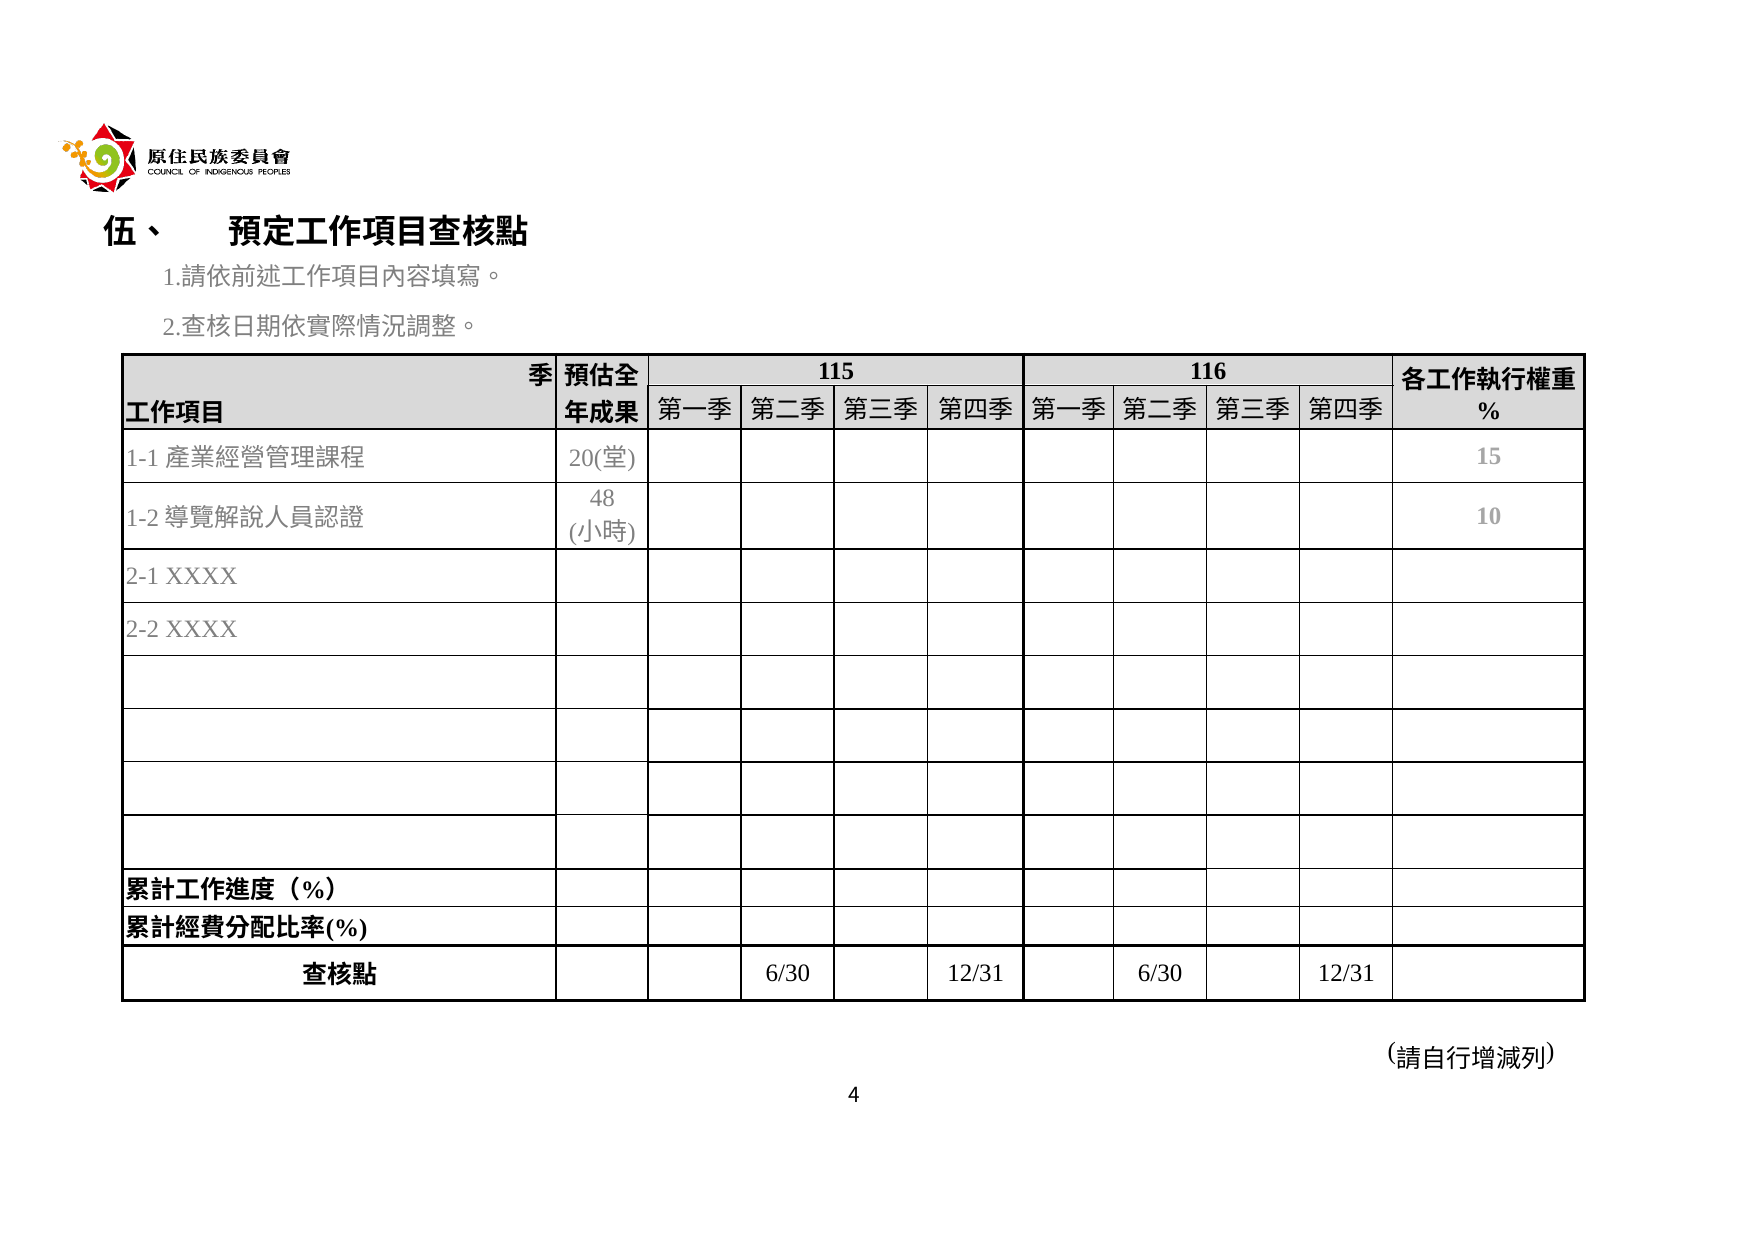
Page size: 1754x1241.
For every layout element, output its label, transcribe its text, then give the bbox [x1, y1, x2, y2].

table_cell [1025, 550, 1113, 601]
table_header 116 [1025, 356, 1392, 384]
text (請自行增減列) [103, 1002, 1554, 1074]
table_cell 12/31 [1300, 947, 1392, 999]
table_cell [1393, 763, 1583, 814]
table_cell [742, 603, 833, 654]
table_cell [1300, 816, 1392, 867]
table_cell [835, 430, 927, 482]
table_cell [649, 550, 740, 601]
text 1.請依前述工作項目內容填寫。 [162, 265, 1604, 290]
table_cell 第二季 [1114, 386, 1206, 428]
table_cell [1300, 656, 1392, 708]
table_cell [1114, 870, 1206, 906]
table_cell [124, 709, 555, 761]
table_cell [928, 430, 1022, 482]
table_cell 第三季 [835, 386, 927, 428]
table_cell [124, 762, 555, 814]
table_cell 6/30 [1114, 947, 1206, 999]
table_cell 2-1 XXXX [124, 550, 555, 601]
table_cell [742, 907, 833, 944]
table_cell [1114, 656, 1206, 708]
table_cell [649, 483, 740, 548]
table_cell [928, 870, 1022, 906]
table_cell [1025, 947, 1113, 999]
table_cell [928, 907, 1022, 944]
table_cell 10 [1393, 483, 1583, 548]
table_cell [1025, 907, 1113, 944]
table_cell [928, 816, 1022, 867]
table_cell [1025, 483, 1113, 548]
table_cell 1-1 產業經營管理課程 [124, 430, 555, 482]
table_cell [1114, 763, 1206, 814]
table_cell [557, 550, 647, 601]
table_cell [649, 907, 740, 944]
table_cell [1300, 710, 1392, 761]
table_cell [557, 815, 647, 867]
table_cell [835, 603, 927, 654]
table_cell 第一季 [649, 386, 740, 428]
table_cell [1393, 710, 1583, 761]
table_cell [124, 816, 555, 867]
table_cell [1393, 656, 1583, 708]
table_cell [557, 656, 647, 708]
table_cell 第三季 [1207, 386, 1299, 428]
table_cell 第四季 [1300, 386, 1392, 428]
table_cell [1393, 816, 1583, 867]
table_cell [742, 483, 833, 548]
table_cell [928, 656, 1022, 708]
table_cell [649, 816, 740, 867]
table_cell [1025, 816, 1113, 867]
table_cell [557, 870, 647, 906]
table_cell [1393, 869, 1583, 906]
table_cell [835, 870, 927, 906]
table_cell 第一季 [1025, 386, 1113, 428]
table_cell [124, 656, 555, 708]
table_cell [835, 763, 927, 814]
table_cell [1025, 763, 1113, 814]
table_cell [835, 550, 927, 601]
table_cell [835, 947, 927, 999]
table_cell [1025, 603, 1113, 654]
table_cell [1114, 816, 1206, 867]
table_cell [557, 762, 647, 814]
table_cell [928, 603, 1022, 654]
table_cell [835, 907, 927, 944]
table_cell [1393, 603, 1583, 654]
table_cell 1-2導覽解說人員認證 [124, 483, 555, 548]
table_cell [557, 947, 647, 999]
table_cell [649, 710, 740, 761]
table_cell 累計工作進度（%） [124, 870, 555, 906]
table_cell 2-2 XXXX [124, 603, 555, 654]
table_cell [835, 710, 927, 761]
table_cell 15 [1393, 430, 1583, 482]
table_cell [1207, 430, 1299, 482]
table_cell [557, 709, 647, 761]
table_cell [1207, 656, 1299, 708]
table_header 季 工作項目 [124, 356, 555, 428]
table_cell [1114, 710, 1206, 761]
table_header 115 [649, 356, 1022, 384]
table_cell [742, 763, 833, 814]
table_cell [1393, 907, 1583, 944]
table_cell [1207, 763, 1299, 814]
table_cell [1025, 870, 1113, 906]
table_cell [1114, 907, 1206, 944]
table_cell [928, 483, 1022, 548]
table_cell [1207, 816, 1299, 867]
table_cell [742, 430, 833, 482]
table_cell 累計經費分配比率(%) [124, 907, 555, 944]
table_cell [557, 907, 647, 944]
table_cell [1300, 907, 1392, 944]
text 2.查核日期依實際情況調整。 [162, 315, 1604, 340]
table_cell [1114, 483, 1206, 548]
table_cell [1207, 947, 1299, 999]
table_cell [1393, 947, 1583, 999]
table_cell [1300, 550, 1392, 601]
table_cell [1393, 550, 1583, 601]
table_cell 6/30 [742, 947, 833, 999]
table_cell [1025, 710, 1113, 761]
table_cell [649, 430, 740, 482]
table_header 預估全年成果 [557, 356, 648, 428]
table_cell [1207, 483, 1299, 548]
table_cell [742, 870, 833, 906]
table_cell [649, 603, 740, 654]
table_cell [1300, 603, 1392, 654]
table_cell [649, 870, 740, 906]
table_cell [1300, 763, 1392, 814]
table_cell [649, 947, 740, 999]
table_cell 第二季 [742, 386, 833, 428]
table_cell [835, 816, 927, 867]
table_cell [1300, 869, 1392, 906]
table_cell 48 (小時) [557, 483, 647, 548]
table_cell [742, 816, 833, 867]
table_header 各工作執行權重% [1393, 356, 1583, 428]
table_cell [742, 710, 833, 761]
table_cell [1300, 483, 1392, 548]
table_cell [1207, 710, 1299, 761]
table_cell 第四季 [928, 386, 1022, 428]
table_cell [835, 483, 927, 548]
table_cell [742, 550, 833, 601]
table_cell [1207, 869, 1299, 906]
table_cell [1114, 550, 1206, 601]
table_cell [557, 603, 647, 654]
table_cell [835, 656, 927, 708]
table_cell [1025, 656, 1113, 708]
list 預定工作項目查核點 [103, 204, 1604, 253]
table_cell [1114, 603, 1206, 654]
table_cell [742, 656, 833, 708]
table_cell [928, 710, 1022, 761]
table_cell [928, 763, 1022, 814]
table_cell [649, 656, 740, 708]
table_cell [928, 550, 1022, 601]
table_cell [649, 763, 740, 814]
table_cell [1300, 430, 1392, 482]
table_cell 20(堂) [557, 430, 647, 482]
table_cell [1025, 430, 1113, 482]
table_cell 12/31 [928, 947, 1022, 999]
table_cell [1114, 430, 1206, 482]
table_cell [1207, 907, 1299, 944]
table_cell 查核點 [124, 947, 555, 999]
table_cell [1207, 603, 1299, 654]
table_cell [1207, 550, 1299, 601]
